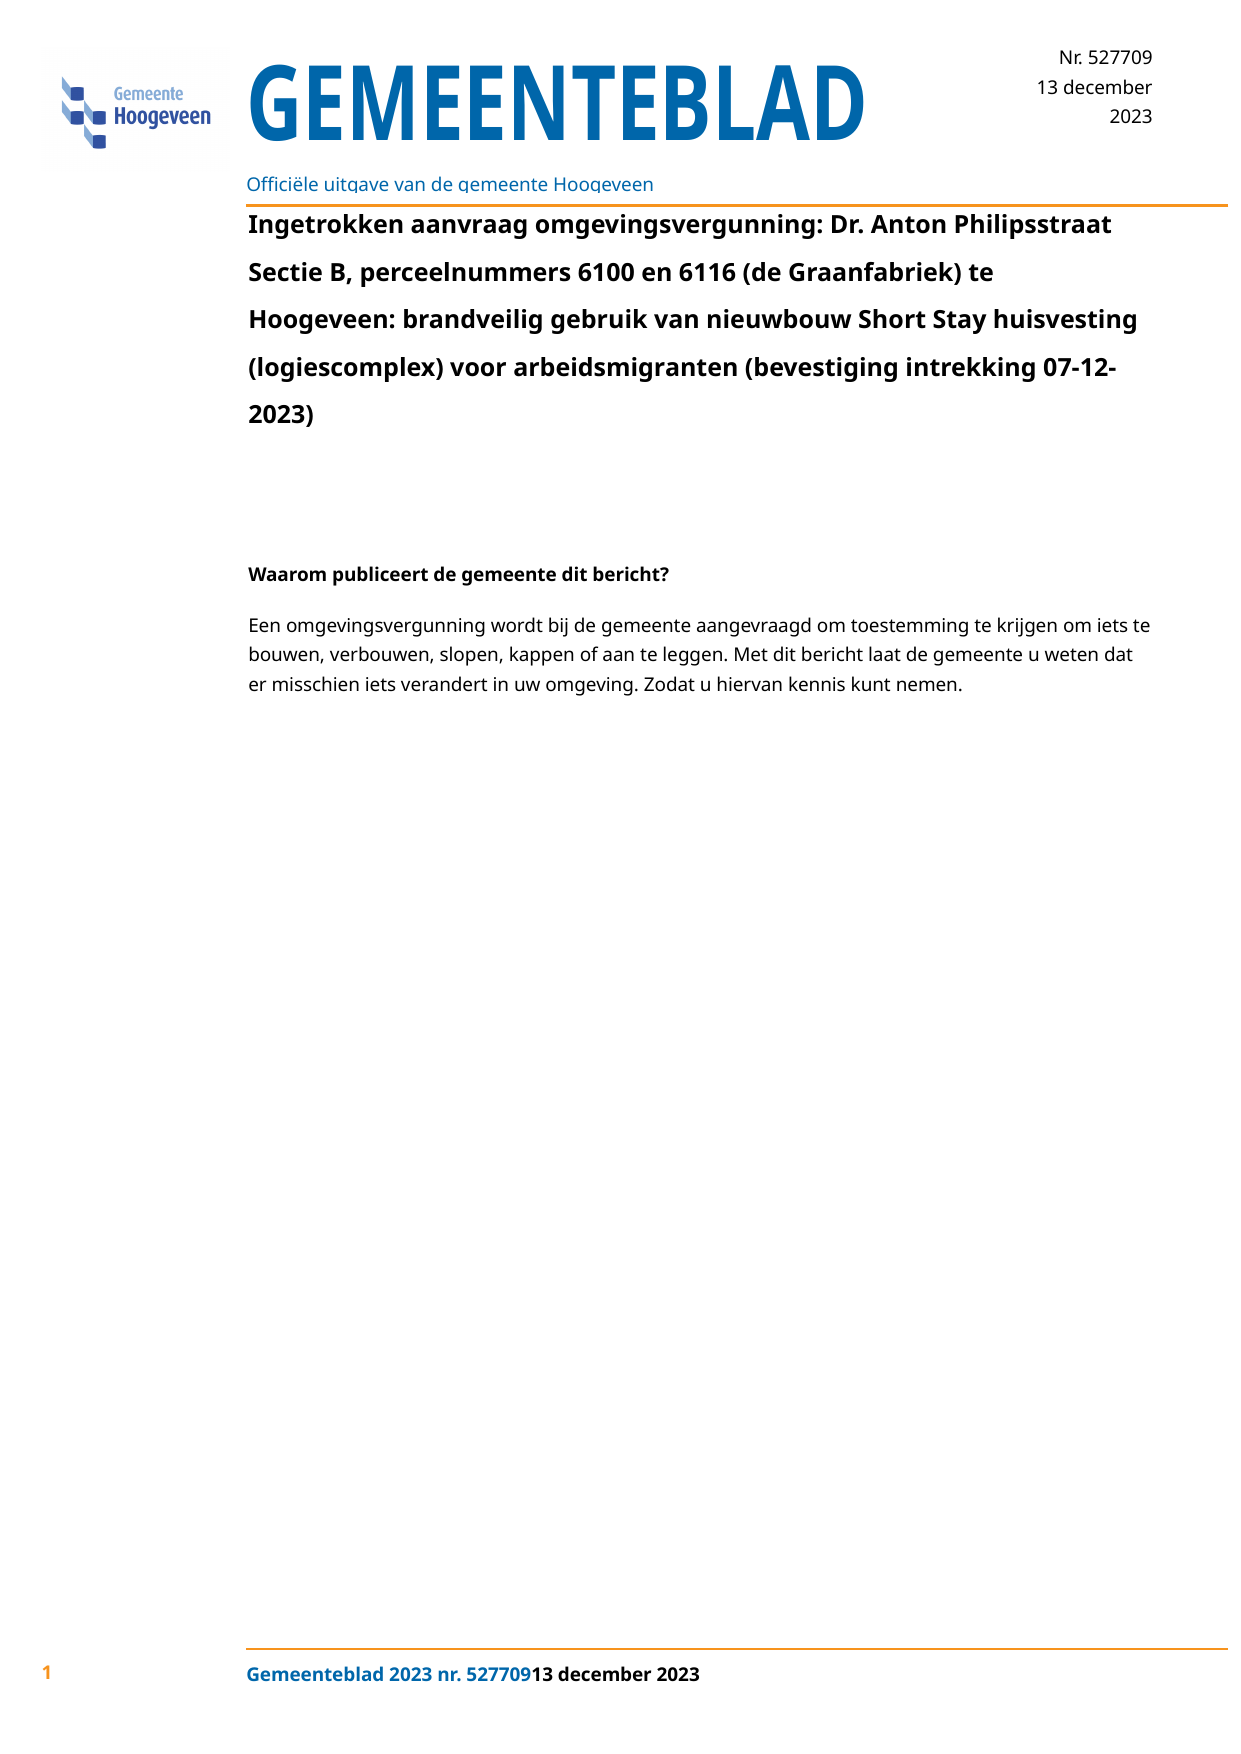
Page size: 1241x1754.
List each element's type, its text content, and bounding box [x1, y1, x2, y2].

text Waarom publiceert de gemeente dit bericht? [248, 562, 1152, 587]
picture [41, 47, 231, 172]
text Een omgevingsvergunning wordt bij de gemeente aangevraagd om toestemming te krijgen om iets te bouwen, verbouwen, slopen, kappen of aan te leggen. Met dit bericht laat de gemeente u weten dat er misschien iets verandert in uw omgeving. Zodat u hiervan kennis kunt nemen. [248, 612, 1152, 697]
text Ingetrokken aanvraag omgevingsvergunning: Dr. Anton Philipsstraat Sectie B, perceelnummers 6100 en 6116 (de Graanfabriek) te Hoogeveen: brandveilig gebruik van nieuwbouw Short Stay huisvesting (logiescomplex) voor arbeidsmigranten (bevestiging intrekking 07-12-2023) [248, 207, 1152, 431]
